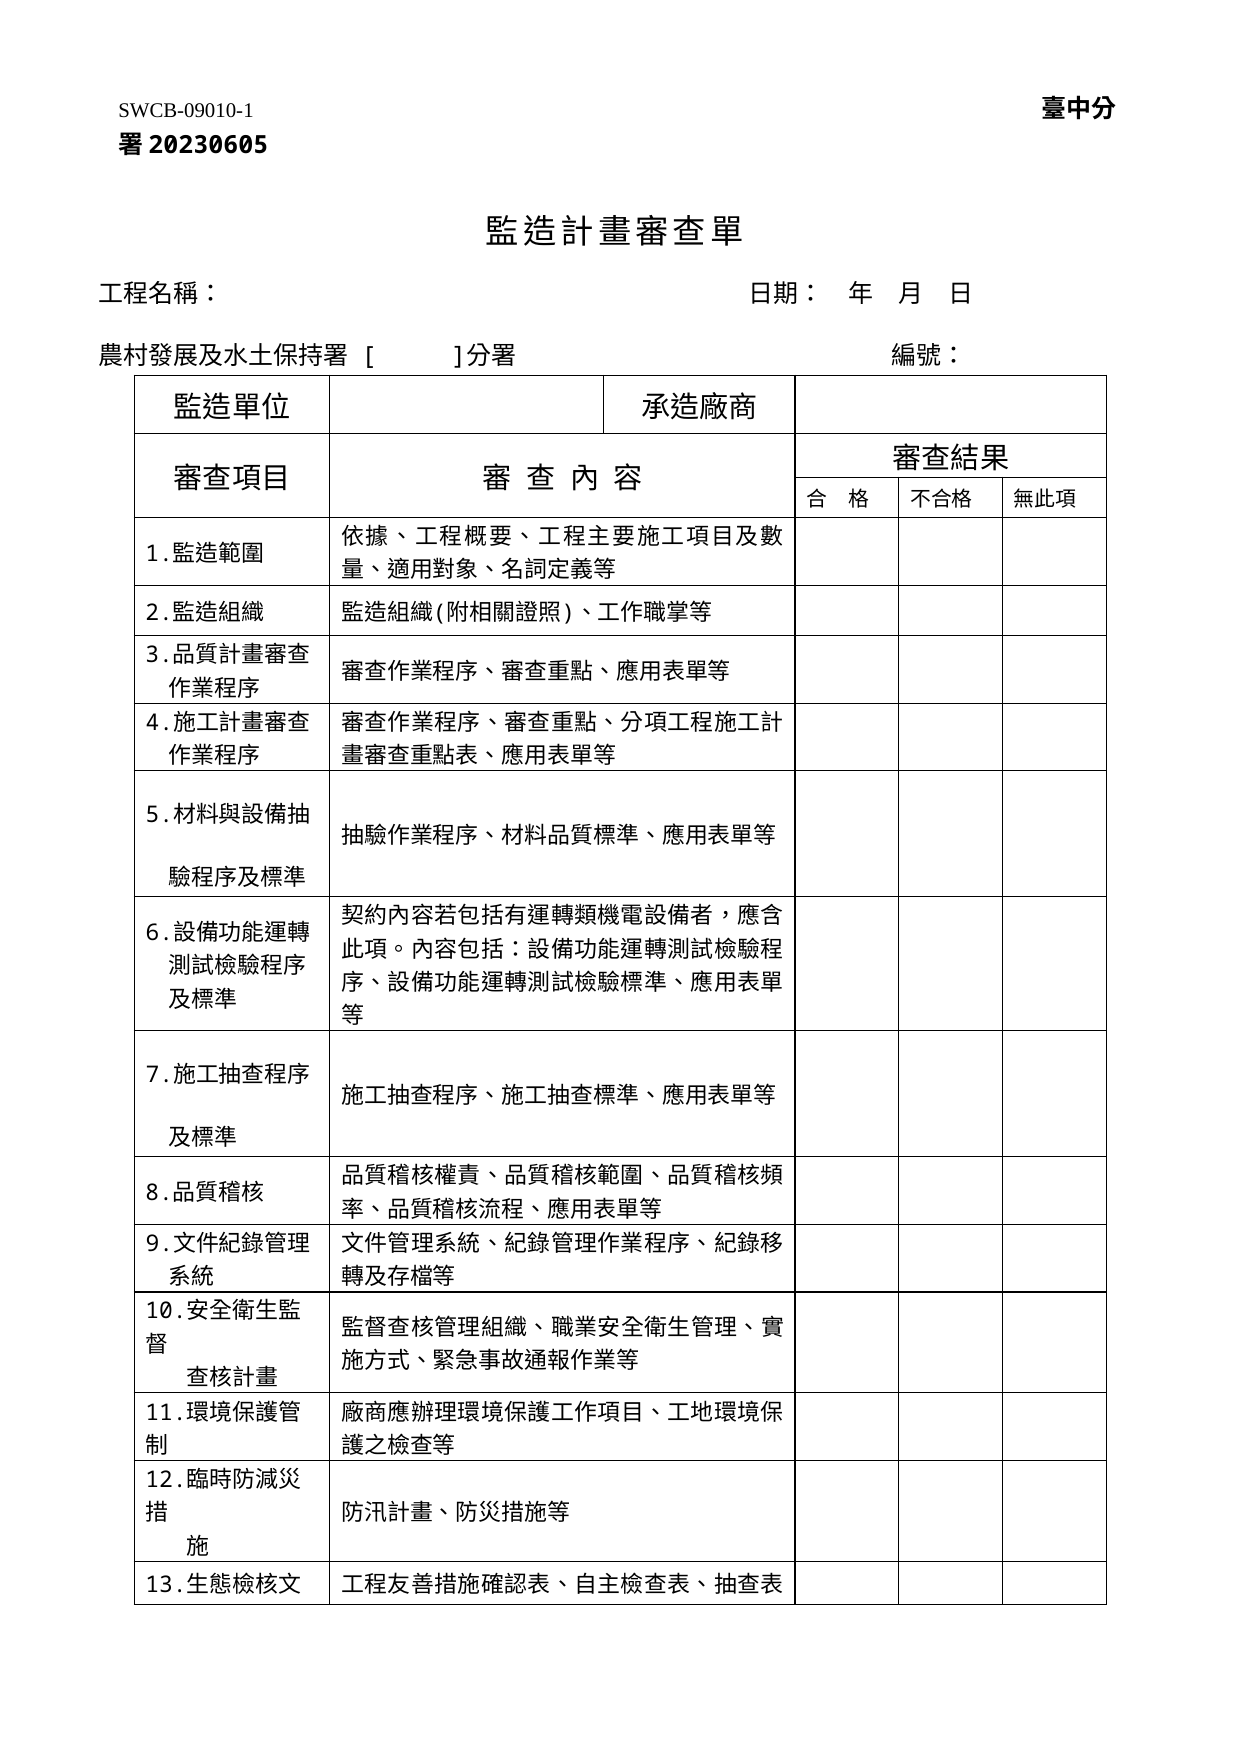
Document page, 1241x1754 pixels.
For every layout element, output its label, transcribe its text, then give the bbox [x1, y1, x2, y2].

table_cell [1003, 704, 1106, 770]
table_cell 10.安全衛生監督 查核計畫 [135, 1293, 329, 1392]
table_cell [796, 1225, 898, 1291]
table_cell 6.設備功能運轉測試檢驗程序及標準 [135, 897, 329, 1030]
table_cell [899, 1031, 1002, 1156]
table_cell [796, 636, 898, 703]
table_cell [899, 1225, 1002, 1291]
text 農村發展及水土保持署 [ ]分署 編號： [86, 312, 1122, 374]
table_cell [1003, 1031, 1106, 1156]
table_cell 施工抽查程序、施工抽查標準、應用表單等 [330, 1031, 794, 1156]
table_cell 審查作業程序、審查重點、應用表單等 [330, 636, 794, 703]
table_cell 3.品質計畫審查 作業程序 [135, 636, 329, 703]
table_cell 防汛計畫、防災措施等 [330, 1461, 794, 1561]
table_cell 監督查核管理組織、職業安全衛生管理、實施方式、緊急事故通報作業等 [330, 1293, 794, 1392]
table_cell 文件管理系統、紀錄管理作業程序、紀錄移轉及存檔等 [330, 1225, 794, 1291]
table_header [796, 376, 1106, 433]
table_cell [796, 1293, 898, 1392]
table_header 承造廠商 [604, 376, 794, 433]
table_cell [796, 1157, 898, 1224]
table_cell 不合格 [899, 478, 1002, 517]
table_cell 審查作業程序、審查重點、分項工程施工計畫審查重點表、應用表單等 [330, 704, 794, 770]
text 工程名稱： 日期： 年 月 日 [86, 249, 1122, 312]
table_cell [899, 1393, 1002, 1460]
table_cell [1003, 636, 1106, 703]
text 監造計畫審查單 [86, 187, 1122, 249]
table_cell [899, 518, 1002, 584]
table_cell 依據、工程概要、工程主要施工項目及數量、適用對象、名詞定義等 [330, 518, 794, 584]
table_cell [1003, 518, 1106, 584]
table_cell 抽驗作業程序、材料品質標準、應用表單等 [330, 771, 794, 896]
table_cell [1003, 1225, 1106, 1291]
table_cell [899, 1157, 1002, 1224]
table_cell [1003, 897, 1106, 1030]
table_cell [1003, 586, 1106, 635]
table_cell 11.環境保護管制 [135, 1393, 329, 1460]
table_cell [796, 1393, 898, 1460]
table_cell 品質稽核權責、品質稽核範圍、品質稽核頻率、品質稽核流程、應用表單等 [330, 1157, 794, 1224]
table_cell [796, 897, 898, 1030]
table_cell 監造組織(附相關證照)、工作職掌等 [330, 586, 794, 635]
table_cell [796, 704, 898, 770]
table_header 監造單位 [135, 376, 329, 433]
table_cell [796, 1562, 898, 1604]
table_cell [899, 1461, 1002, 1561]
table_cell 5.材料與設備抽驗程序及標準 [135, 771, 329, 896]
table_cell [796, 771, 898, 896]
table_cell [1003, 771, 1106, 896]
table_cell [1003, 1293, 1106, 1392]
table_cell 合 格 [796, 478, 898, 517]
table_cell [899, 1293, 1002, 1392]
table_cell 13.生態檢核文 [135, 1562, 329, 1604]
table_cell 契約內容若包括有運轉類機電設備者，應含此項。內容包括：設備功能運轉測試檢驗程序、設備功能運轉測試檢驗標準、應用表單等 [330, 897, 794, 1030]
table_cell 廠商應辦理環境保護工作項目、工地環境保護之檢查等 [330, 1393, 794, 1460]
table_cell [1003, 1393, 1106, 1460]
table_cell [796, 1031, 898, 1156]
table_cell 8.品質稽核 [135, 1157, 329, 1224]
table_cell 無此項 [1003, 478, 1106, 517]
table_cell [1003, 1461, 1106, 1561]
table_cell [899, 636, 1002, 703]
table_cell [899, 897, 1002, 1030]
table_cell [796, 518, 898, 584]
table_cell [899, 704, 1002, 770]
table_cell [796, 1461, 898, 1561]
table_header [330, 376, 603, 433]
table_cell 審 查 內 容 [330, 434, 794, 517]
table_cell 1.監造範圍 [135, 518, 329, 584]
table_cell 審查項目 [135, 434, 329, 517]
table_cell [899, 586, 1002, 635]
table_cell [796, 586, 898, 635]
table_cell [899, 1562, 1002, 1604]
table_cell 審查結果 [796, 434, 1106, 477]
table_cell 4.施工計畫審查作業程序 [135, 704, 329, 770]
table_cell [899, 771, 1002, 896]
table_cell [1003, 1157, 1106, 1224]
table_cell 12.臨時防減災措 施 [135, 1461, 329, 1561]
table_cell [1003, 1562, 1106, 1604]
table_cell 2.監造組織 [135, 586, 329, 635]
table_cell 工程友善措施確認表、自主檢查表、抽查表 [330, 1562, 794, 1604]
table_cell 9.文件紀錄管理系統 [135, 1225, 329, 1291]
table_cell 7.施工抽查程序及標準 [135, 1031, 329, 1156]
